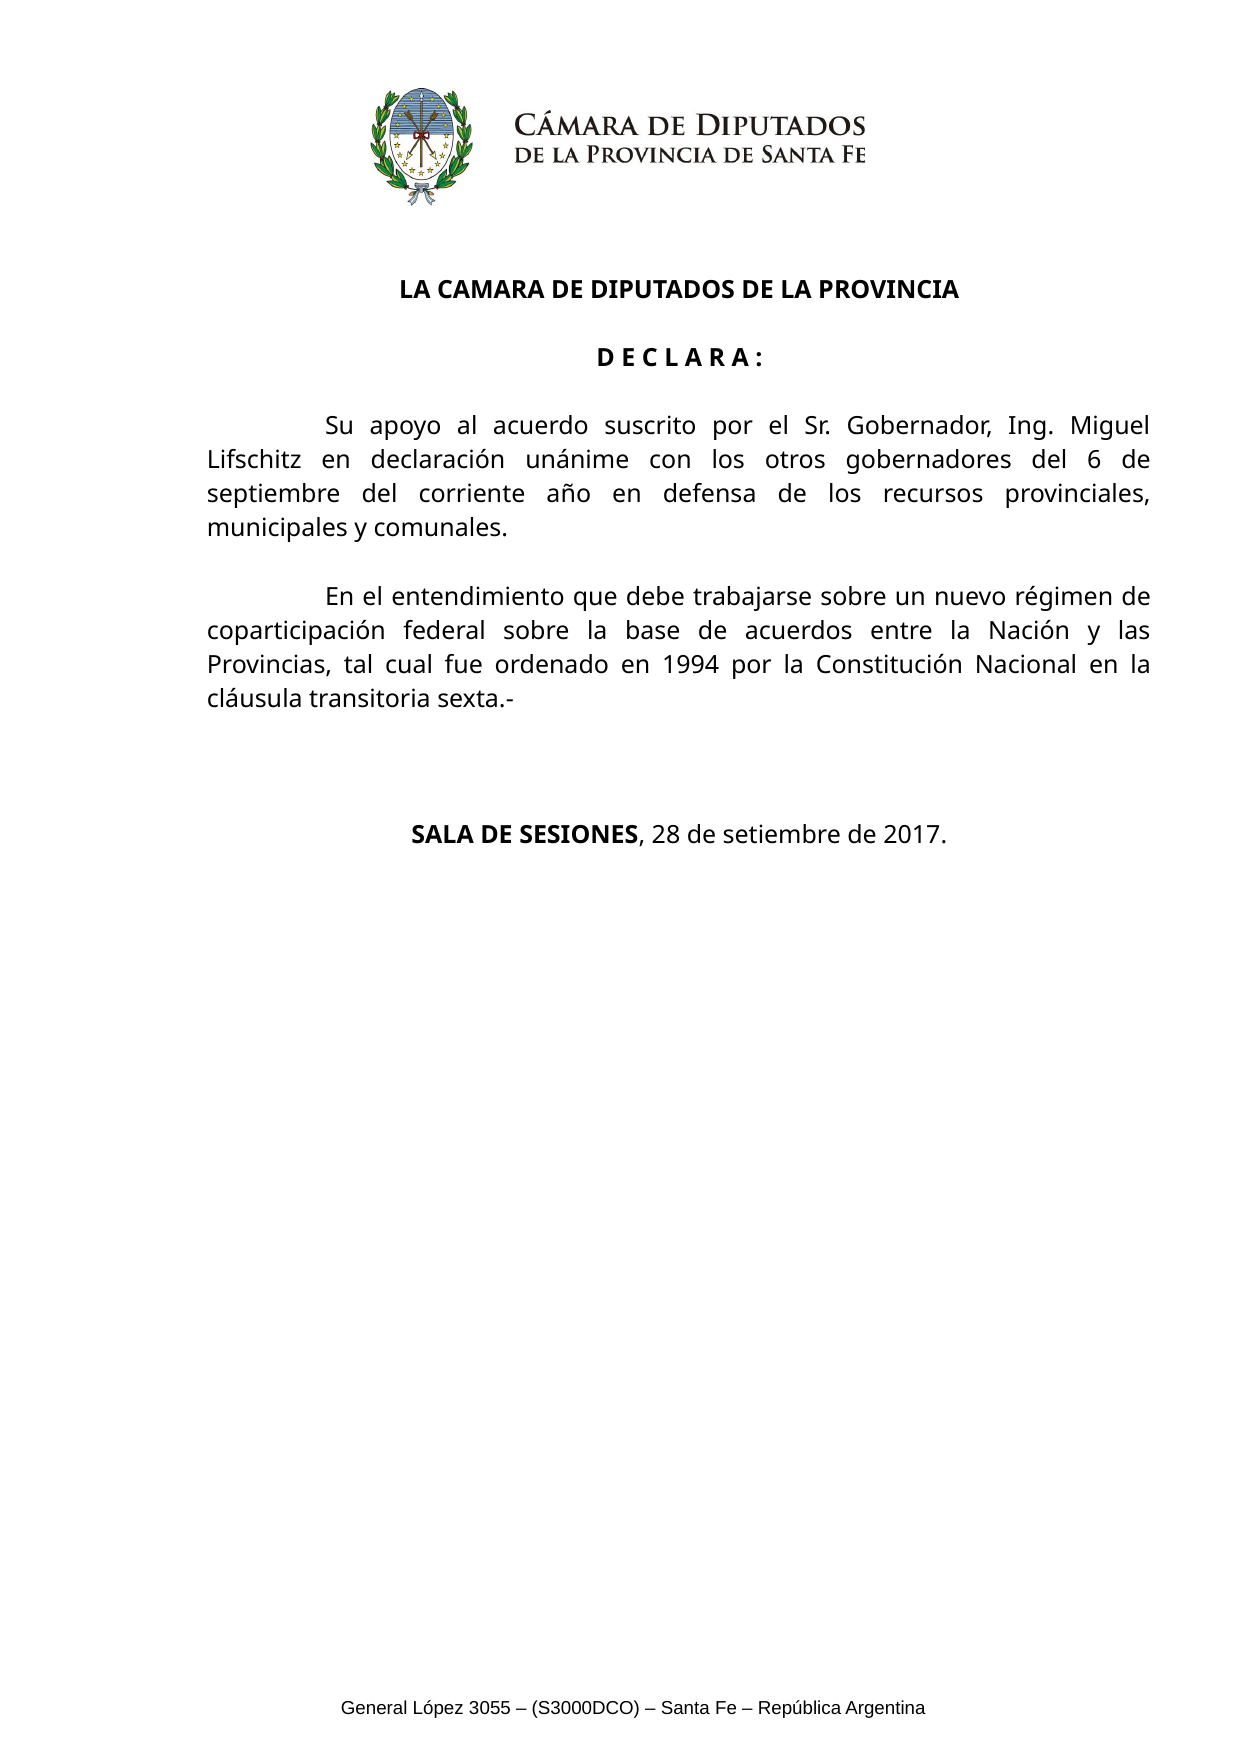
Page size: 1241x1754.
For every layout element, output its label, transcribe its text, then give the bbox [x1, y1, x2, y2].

text LA CAMARA DE DIPUTADOS DE LA PROVINCIA [207, 272, 1152, 306]
text D E C L A R A : [207, 340, 1152, 374]
text Su apoyo al acuerdo suscrito por el Sr. Gobernador, Ing. Miguel Lifschitz en declaración unánime con los otros gobernadores del 6 de septiembre del corriente año en defensa de los recursos provinciales, municipales y comunales. [207, 408, 1152, 544]
text SALA DE SESIONES, 28 de setiembre de 2017. [207, 817, 1152, 851]
text En el entendimiento que debe trabajarse sobre un nuevo régimen de coparticipación federal sobre la base de acuerdos entre la Nación y las Provincias, tal cual fue ordenado en 1994 por la Constitución Nacional en la cláusula transitoria sexta.- [207, 578, 1152, 714]
picture [370, 88, 866, 210]
